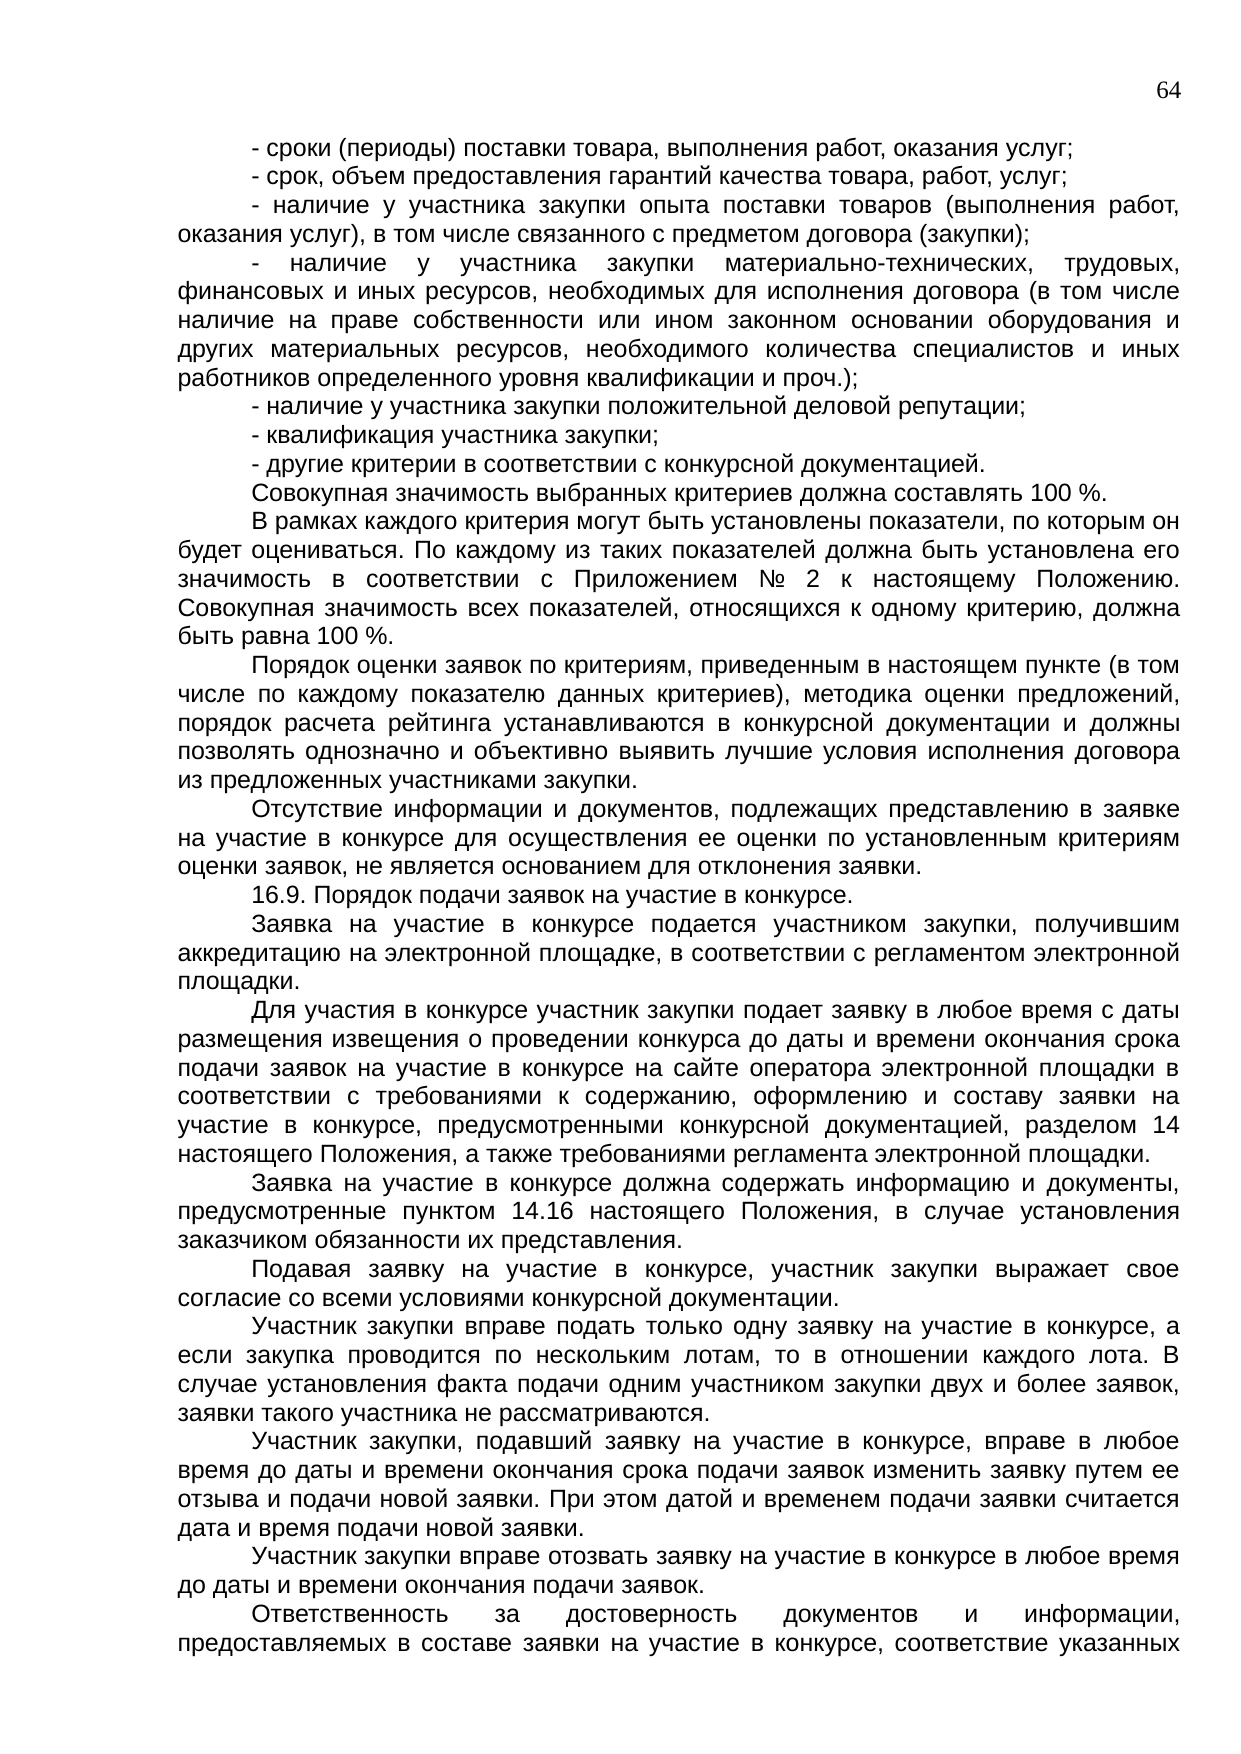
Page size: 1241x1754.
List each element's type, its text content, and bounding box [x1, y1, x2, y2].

text Участник закупки вправе подать только одну заявку на участие в конкурсе, а если закупка проводится по нескольким лотам, то в отношении каждого лота. В случае установления факта подачи одним участником закупки двух и более заявок, заявки такого участника не рассматриваются. [177, 1311, 1181, 1426]
text Для участия в конкурсе участник закупки подает заявку в любое время с даты размещения извещения о проведении конкурса до даты и времени окончания срока подачи заявок на участие в конкурсе на сайте оператора электронной площадки в соответствии с требованиями к содержанию, оформлению и составу заявки на участие в конкурсе, предусмотренными конкурсной документацией, разделом 14 настоящего Положения, а также требованиями регламента электронной площадки. [177, 995, 1181, 1167]
text Заявка на участие в конкурсе должна содержать информацию и документы, предусмотренные пунктом 14.16 настоящего Положения, в случае установления заказчиком обязанности их представления. [177, 1167, 1181, 1254]
text - наличие у участника закупки материально-технических, трудовых, финансовых и иных ресурсов, необходимых для исполнения договора (в том числе наличие на праве собственности или ином законном основании оборудования и других материальных ресурсов, необходимого количества специалистов и иных работников определенного уровня квалификации и проч.); [177, 247, 1181, 391]
text Ответственность за достоверность документов и информации, предоставляемых в составе заявки на участие в конкурсе, соответствие указанных [177, 1599, 1181, 1656]
text Заявка на участие в конкурсе подается участником закупки, получившим аккредитацию на электронной площадке, в соответствии с регламентом электронной площадки. [177, 909, 1181, 995]
text Подавая заявку на участие в конкурсе, участник закупки выражает свое согласие со всеми условиями конкурсной документации. [177, 1254, 1181, 1311]
text - квалификация участника закупки; [177, 420, 1181, 449]
text Отсутствие информации и документов, подлежащих представлению в заявке на участие в конкурсе для осуществления ее оценки по установленным критериям оценки заявок, не является основанием для отклонения заявки. [177, 794, 1181, 880]
text 16.9. Порядок подачи заявок на участие в конкурсе. [177, 880, 1181, 909]
text - сроки (периоды) поставки товара, выполнения работ, оказания услуг; [177, 132, 1181, 161]
text - другие критерии в соответствии с конкурсной документацией. [177, 449, 1181, 477]
text Участник закупки вправе отозвать заявку на участие в конкурсе в любое время до даты и времени окончания подачи заявок. [177, 1541, 1181, 1599]
text В рамках каждого критерия могут быть установлены показатели, по которым он будет оцениваться. По каждому из таких показателей должна быть установлена его значимость в соответствии с Приложением № 2 к настоящему Положению. Совокупная значимость всех показателей, относящихся к одному критерию, должна быть равна 100 %. [177, 506, 1181, 650]
text - наличие у участника закупки опыта поставки товаров (выполнения работ, оказания услуг), в том числе связанного с предметом договора (закупки); [177, 190, 1181, 247]
text - наличие у участника закупки положительной деловой репутации; [177, 391, 1181, 420]
text - срок, объем предоставления гарантий качества товара, работ, услуг; [177, 161, 1181, 190]
text Порядок оценки заявок по критериям, приведенным в настоящем пункте (в том числе по каждому показателю данных критериев), методика оценки предложений, порядок расчета рейтинга устанавливаются в конкурсной документации и должны позволять однозначно и объективно выявить лучшие условия исполнения договора из предложенных участниками закупки. [177, 650, 1181, 794]
text Участник закупки, подавший заявку на участие в конкурсе, вправе в любое время до даты и времени окончания срока подачи заявок изменить заявку путем ее отзыва и подачи новой заявки. При этом датой и временем подачи заявки считается дата и время подачи новой заявки. [177, 1426, 1181, 1541]
text Совокупная значимость выбранных критериев должна составлять 100 %. [177, 477, 1181, 506]
